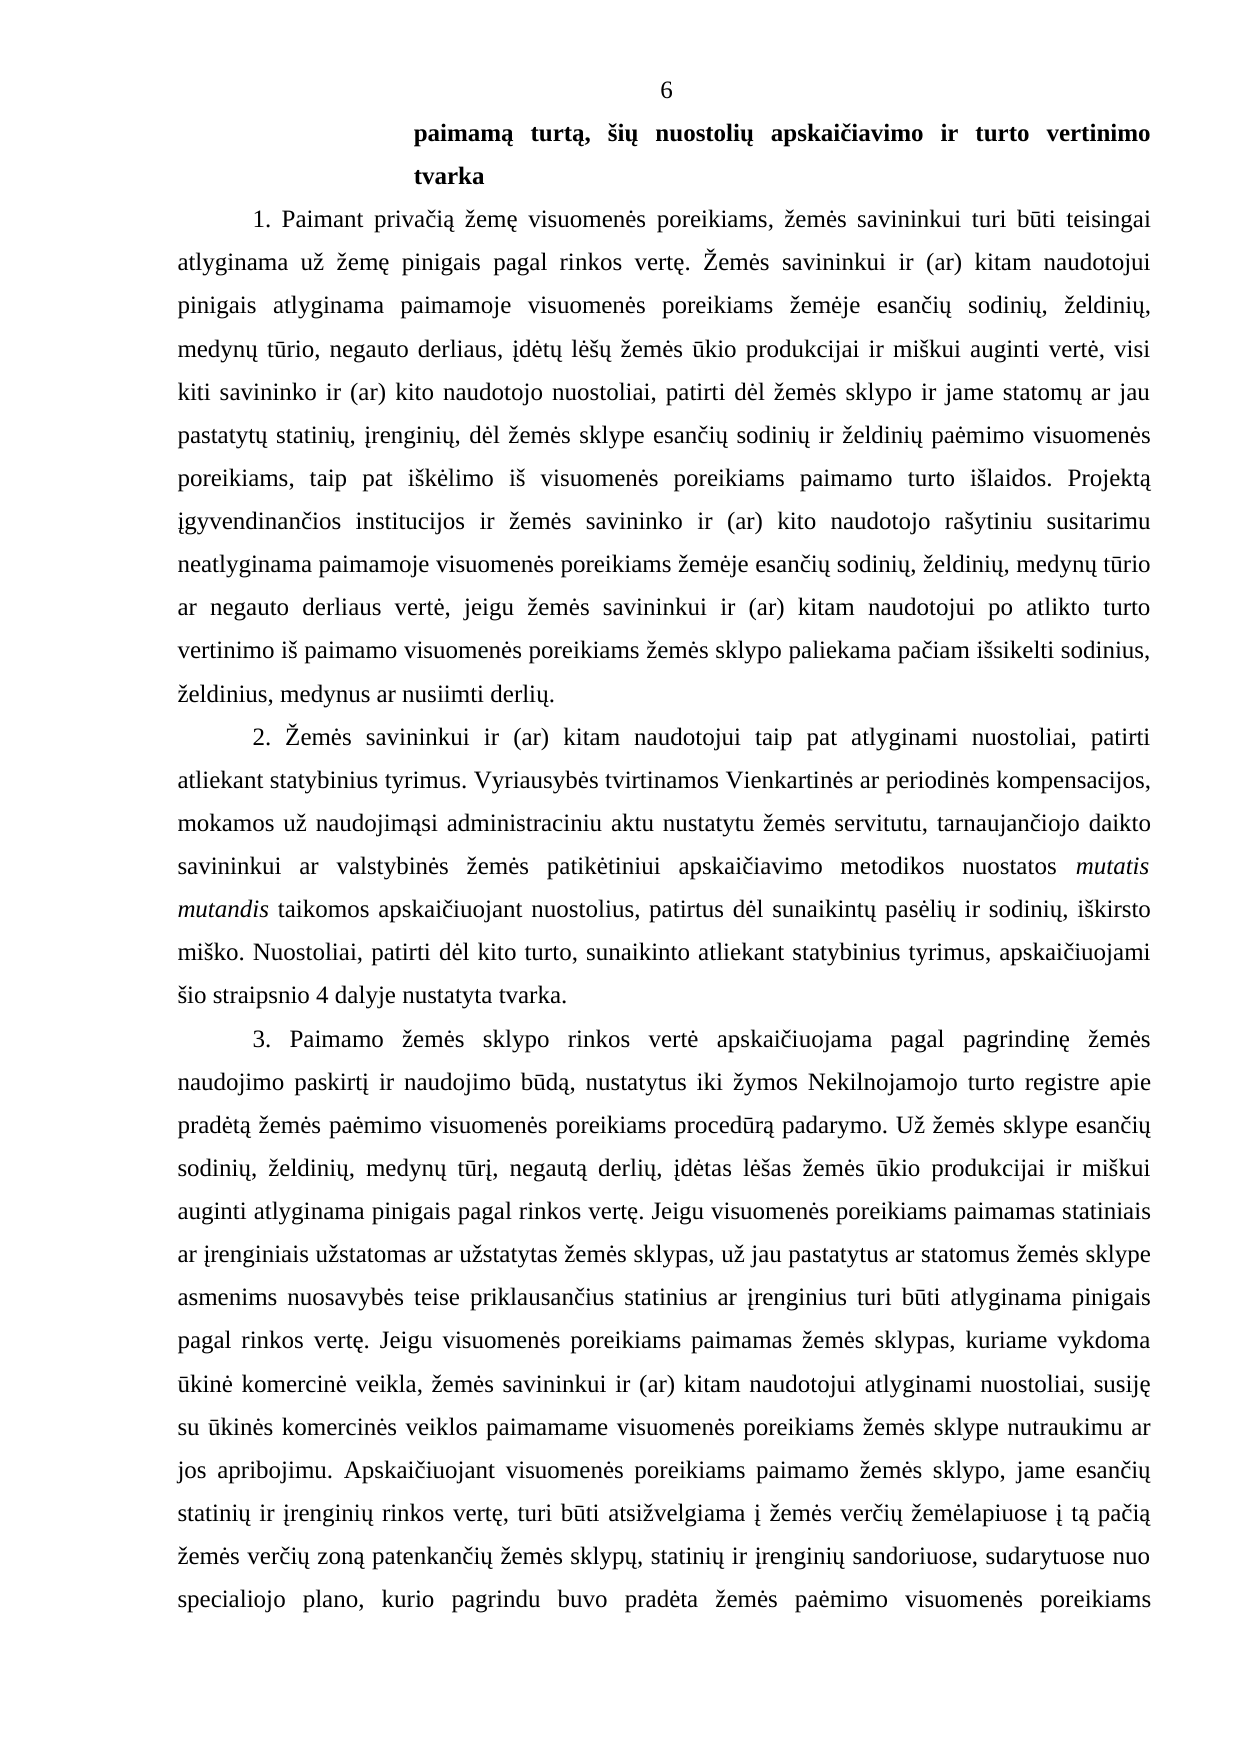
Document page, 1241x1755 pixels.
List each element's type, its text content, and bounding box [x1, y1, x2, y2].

text paimamą turtą, šių nuostolių apskaičiavimo ir turto vertinimo tvarka [252, 118, 1152, 190]
text 2. Žemės savininkui ir (ar) kitam naudotojui taip pat atlyginami nuostoliai, patirti atliekant statybinius tyrimus. Vyriausybės tvirtinamos Vienkartinės ar periodinės kompensacijos, mokamos už naudojimąsi administraciniu aktu nustatytu žemės servitutu, tarnaujančiojo daikto savininkui ar valstybinės žemės patikėtiniui apskaičiavimo metodikos nuostatos mutatis mutandis taikomos apskaičiuojant nuostolius, patirtus dėl sunaikintų pasėlių ir sodinių, iškirsto miško. Nuostoliai, patirti dėl kito turto, sunaikinto atliekant statybinius tyrimus, apskaičiuojami šio straipsnio 4 dalyje nustatyta tvarka. [177, 722, 1152, 1009]
text 3. Paimamo žemės sklypo rinkos vertė apskaičiuojama pagal pagrindinę žemės naudojimo paskirtį ir naudojimo būdą, nustatytus iki žymos Nekilnojamojo turto registre apie pradėtą žemės paėmimo visuomenės poreikiams procedūrą padarymo. Už žemės sklype esančių sodinių, želdinių, medynų tūrį, negautą derlių, įdėtas lėšas žemės ūkio produkcijai ir miškui auginti atlyginama pinigais pagal rinkos vertę. Jeigu visuomenės poreikiams paimamas statiniais ar įrenginiais užstatomas ar užstatytas žemės sklypas, už jau pastatytus ar statomus žemės sklype asmenims nuosavybės teise priklausančius statinius ar įrenginius turi būti atlyginama pinigais pagal rinkos vertę. Jeigu visuomenės poreikiams paimamas žemės sklypas, kuriame vykdoma ūkinė komercinė veikla, žemės savininkui ir (ar) kitam naudotojui atlyginami nuostoliai, susiję su ūkinės komercinės veiklos paimamame visuomenės poreikiams žemės sklype nutraukimu ar jos apribojimu. Apskaičiuojant visuomenės poreikiams paimamo žemės sklypo, jame esančių statinių ir įrenginių rinkos vertę, turi būti atsižvelgiama į žemės verčių žemėlapiuose į tą pačią žemės verčių zoną patenkančių žemės sklypų, statinių ir įrenginių sandoriuose, sudarytuose nuo specialiojo plano, kurio pagrindu buvo pradėta žemės paėmimo visuomenės poreikiams [177, 1024, 1152, 1613]
text 1. Paimant privačią žemę visuomenės poreikiams, žemės savininkui turi būti teisingai atlyginama už žemę pinigais pagal rinkos vertę. Žemės savininkui ir (ar) kitam naudotojui pinigais atlyginama paimamoje visuomenės poreikiams žemėje esančių sodinių, želdinių, medynų tūrio, negauto derliaus, įdėtų lėšų žemės ūkio produkcijai ir miškui auginti vertė, visi kiti savininko ir (ar) kito naudotojo nuostoliai, patirti dėl žemės sklypo ir jame statomų ar jau pastatytų statinių, įrenginių, dėl žemės sklype esančių sodinių ir želdinių paėmimo visuomenės poreikiams, taip pat iškėlimo iš visuomenės poreikiams paimamo turto išlaidos. Projektą įgyvendinančios institucijos ir žemės savininko ir (ar) kito naudotojo rašytiniu susitarimu neatlyginama paimamoje visuomenės poreikiams žemėje esančių sodinių, želdinių, medynų tūrio ar negauto derliaus vertė, jeigu žemės savininkui ir (ar) kitam naudotojui po atlikto turto vertinimo iš paimamo visuomenės poreikiams žemės sklypo paliekama pačiam išsikelti sodinius, želdinius, medynus ar nusiimti derlių. [177, 204, 1152, 707]
